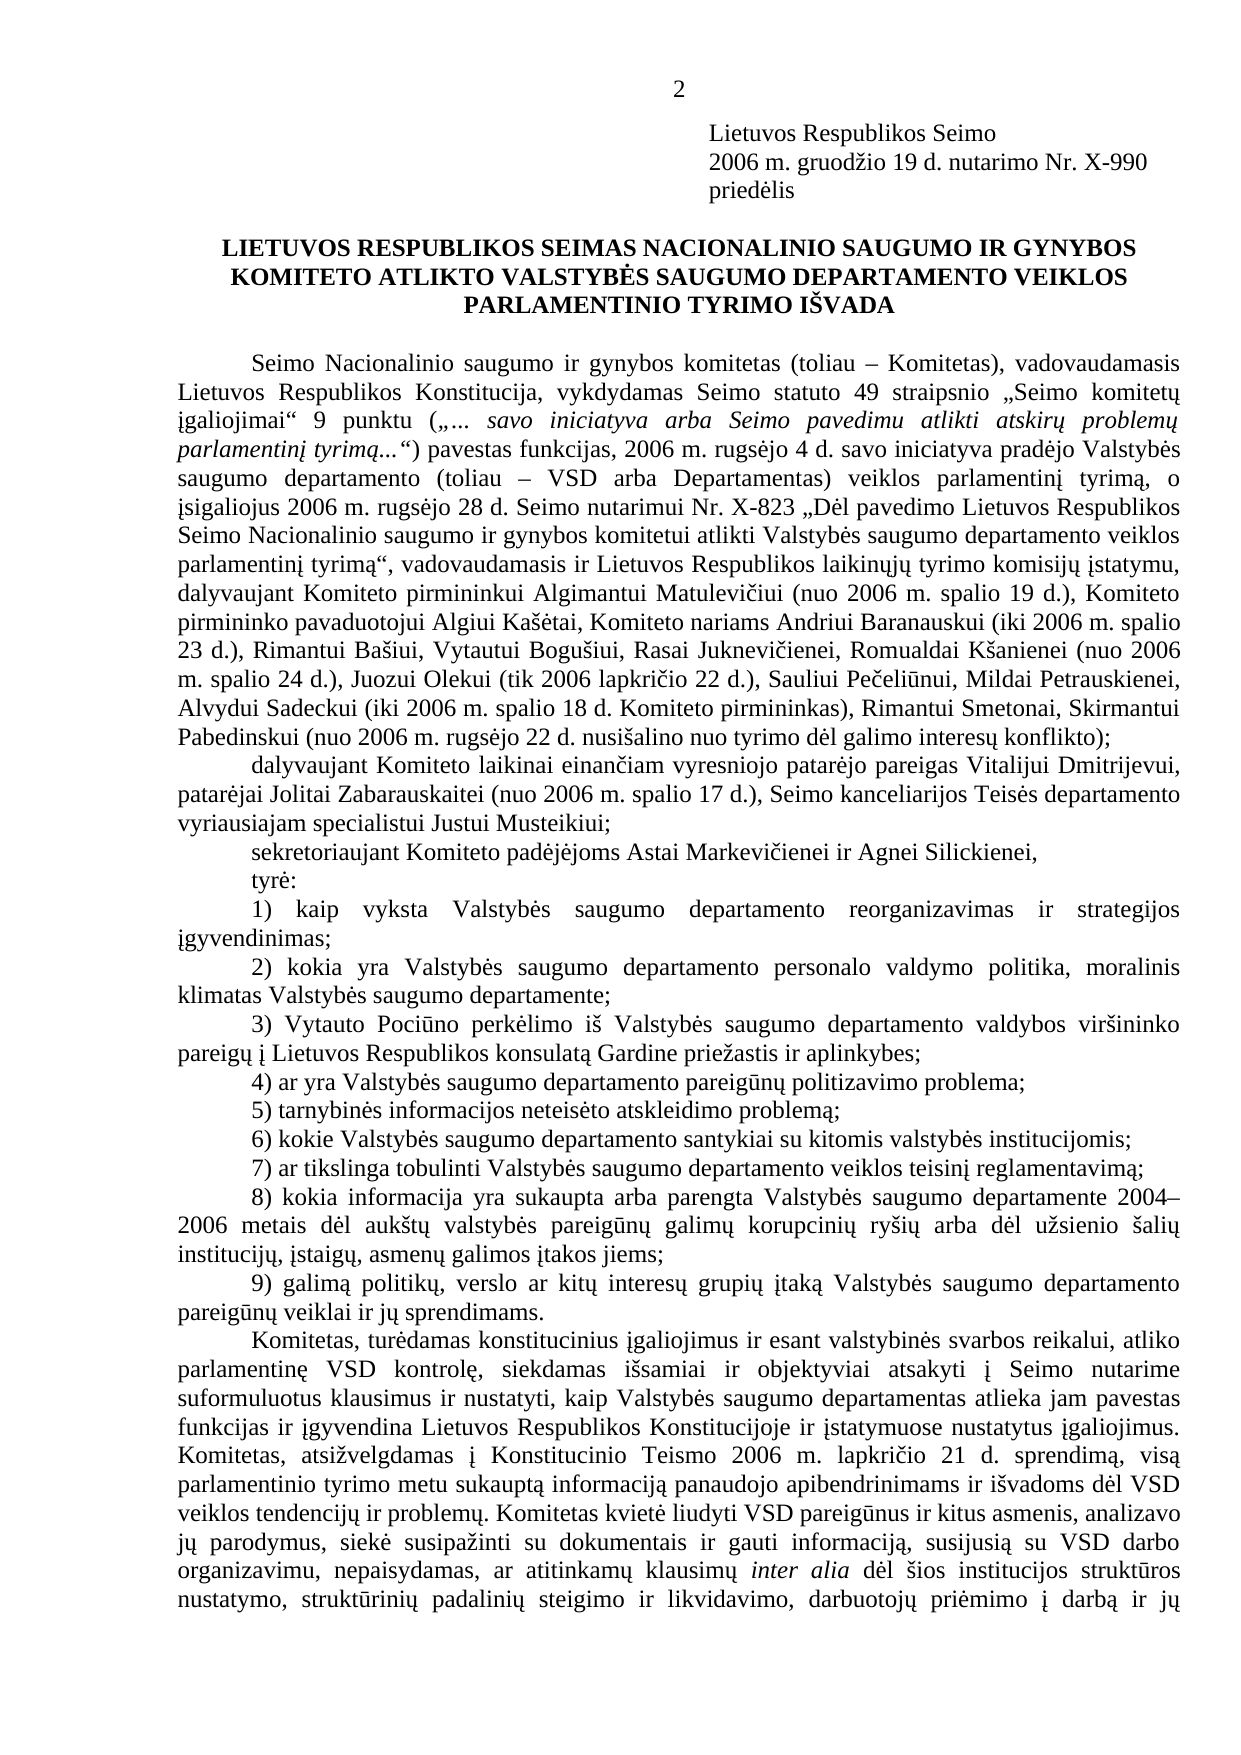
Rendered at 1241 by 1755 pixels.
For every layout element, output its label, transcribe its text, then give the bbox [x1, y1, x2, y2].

text 8) kokia informacija yra sukaupta arba parengta Valstybės saugumo departamente 2004–2006 metais dėl aukštų valstybės pareigūnų galimų korupcinių ryšių arba dėl užsienio šalių institucijų, įstaigų, asmenų galimos įtakos jiems; [177, 1182, 1181, 1268]
text dalyvaujant Komiteto laikinai einančiam vyresniojo patarėjo pareigas Vitalijui Dmitrijevui, patarėjai Jolitai Zabarauskaitei (nuo 2006 m. spalio 17 d.), Seimo kanceliarijos Teisės departamento vyriausiajam specialistui Justui Musteikiui; [177, 751, 1181, 837]
text 7) ar tikslinga tobulinti Valstybės saugumo departamento veiklos teisinį reglamentavimą; [177, 1153, 1181, 1182]
text 3) Vytauto Pociūno perkėlimo iš Valstybės saugumo departamento valdybos viršininko pareigų į Lietuvos Respublikos konsulatą Gardine priežastis ir aplinkybes; [177, 1009, 1181, 1067]
text 1) kaip vyksta Valstybės saugumo departamento reorganizavimas ir strategijos įgyvendinimas; [177, 894, 1181, 952]
text 4) ar yra Valstybės saugumo departamento pareigūnų politizavimo problema; [177, 1067, 1181, 1096]
text LIETUVOS RESPUBLIKOS SEIMAS NACIONALINIO SAUGUMO IR GYNYBOS KOMITETO ATLIKTO VALSTYBĖS SAUGUMO DEPARTAMENTO VEIKLOS PARLAMENTINIO TYRIMO IŠVADA [177, 233, 1181, 319]
text priedėlis [177, 176, 1181, 204]
text 9) galimą politikų, verslo ar kitų interesų grupių įtaką Valstybės saugumo departamento pareigūnų veiklai ir jų sprendimams. [177, 1268, 1181, 1326]
text Lietuvos Respublikos Seimo [177, 118, 1181, 147]
text 2006 m. gruodžio 19 d. nutarimo Nr. X-990 [177, 147, 1181, 176]
text Komitetas, turėdamas konstitucinius įgaliojimus ir esant valstybinės svarbos reikalui, atliko parlamentinę VSD kontrolę, siekdamas išsamiai ir objektyviai atsakyti į Seimo nutarime suformuluotus klausimus ir nustatyti, kaip Valstybės saugumo departamentas atlieka jam pavestas funkcijas ir įgyvendina Lietuvos Respublikos Konstitucijoje ir įstatymuose nustatytus įgaliojimus. Komitetas, atsižvelgdamas į Konstitucinio Teismo 2006 m. lapkričio 21 d. sprendimą, visą parlamentinio tyrimo metu sukauptą informaciją panaudojo apibendrinimams ir išvadoms dėl VSD veiklos tendencijų ir problemų. Komitetas kvietė liudyti VSD pareigūnus ir kitus asmenis, analizavo jų parodymus, siekė susipažinti su dokumentais ir gauti informaciją, susijusią su VSD darbo organizavimu, nepaisydamas, ar atitinkamų klausimų inter alia dėl šios institucijos struktūros nustatymo, struktūrinių padalinių steigimo ir likvidavimo, darbuotojų priėmimo į darbą ir jų [177, 1326, 1181, 1613]
text 5) tarnybinės informacijos neteisėto atskleidimo problemą; [177, 1096, 1181, 1124]
text Seimo Nacionalinio saugumo ir gynybos komitetas (toliau – Komitetas), vadovaudamasis Lietuvos Respublikos Konstitucija, vykdydamas Seimo statuto 49 straipsnio „Seimo komitetų įgaliojimai“ 9 punktu („... savo iniciatyva arba Seimo pavedimu atlikti atskirų problemų parlamentinį tyrimą...“) pavestas funkcijas, 2006 m. rugsėjo 4 d. savo iniciatyva pradėjo Valstybės saugumo departamento (toliau – VSD arba Departamentas) veiklos parlamentinį tyrimą, o įsigaliojus 2006 m. rugsėjo 28 d. Seimo nutarimui Nr. X-823 „Dėl pavedimo Lietuvos Respublikos Seimo Nacionalinio saugumo ir gynybos komitetui atlikti Valstybės saugumo departamento veiklos parlamentinį tyrimą“, vadovaudamasis ir Lietuvos Respublikos laikinųjų tyrimo komisijų įstatymu, dalyvaujant Komiteto pirmininkui Algimantui Matulevičiui (nuo 2006 m. spalio 19 d.), Komiteto pirmininko pavaduotojui Algiui Kašėtai, Komiteto nariams Andriui Baranauskui (iki 2006 m. spalio 23 d.), Rimantui Bašiui, Vytautui Bogušiui, Rasai Juknevičienei, Romualdai Kšanienei (nuo 2006 m. spalio 24 d.), Juozui Olekui (tik 2006 lapkričio 22 d.), Sauliui Pečeliūnui, Mildai Petrauskienei, Alvydui Sadeckui (iki 2006 m. spalio 18 d. Komiteto pirmininkas), Rimantui Smetonai, Skirmantui Pabedinskui (nuo 2006 m. rugsėjo 22 d. nusišalino nuo tyrimo dėl galimo interesų konflikto); [177, 348, 1181, 751]
text 6) kokie Valstybės saugumo departamento santykiai su kitomis valstybės institucijomis; [177, 1124, 1181, 1153]
text 2) kokia yra Valstybės saugumo departamento personalo valdymo politika, moralinis klimatas Valstybės saugumo departamente; [177, 952, 1181, 1009]
text sekretoriaujant Komiteto padėjėjoms Astai Markevičienei ir Agnei Silickienei, [177, 837, 1181, 866]
text tyrė: [177, 866, 1181, 894]
